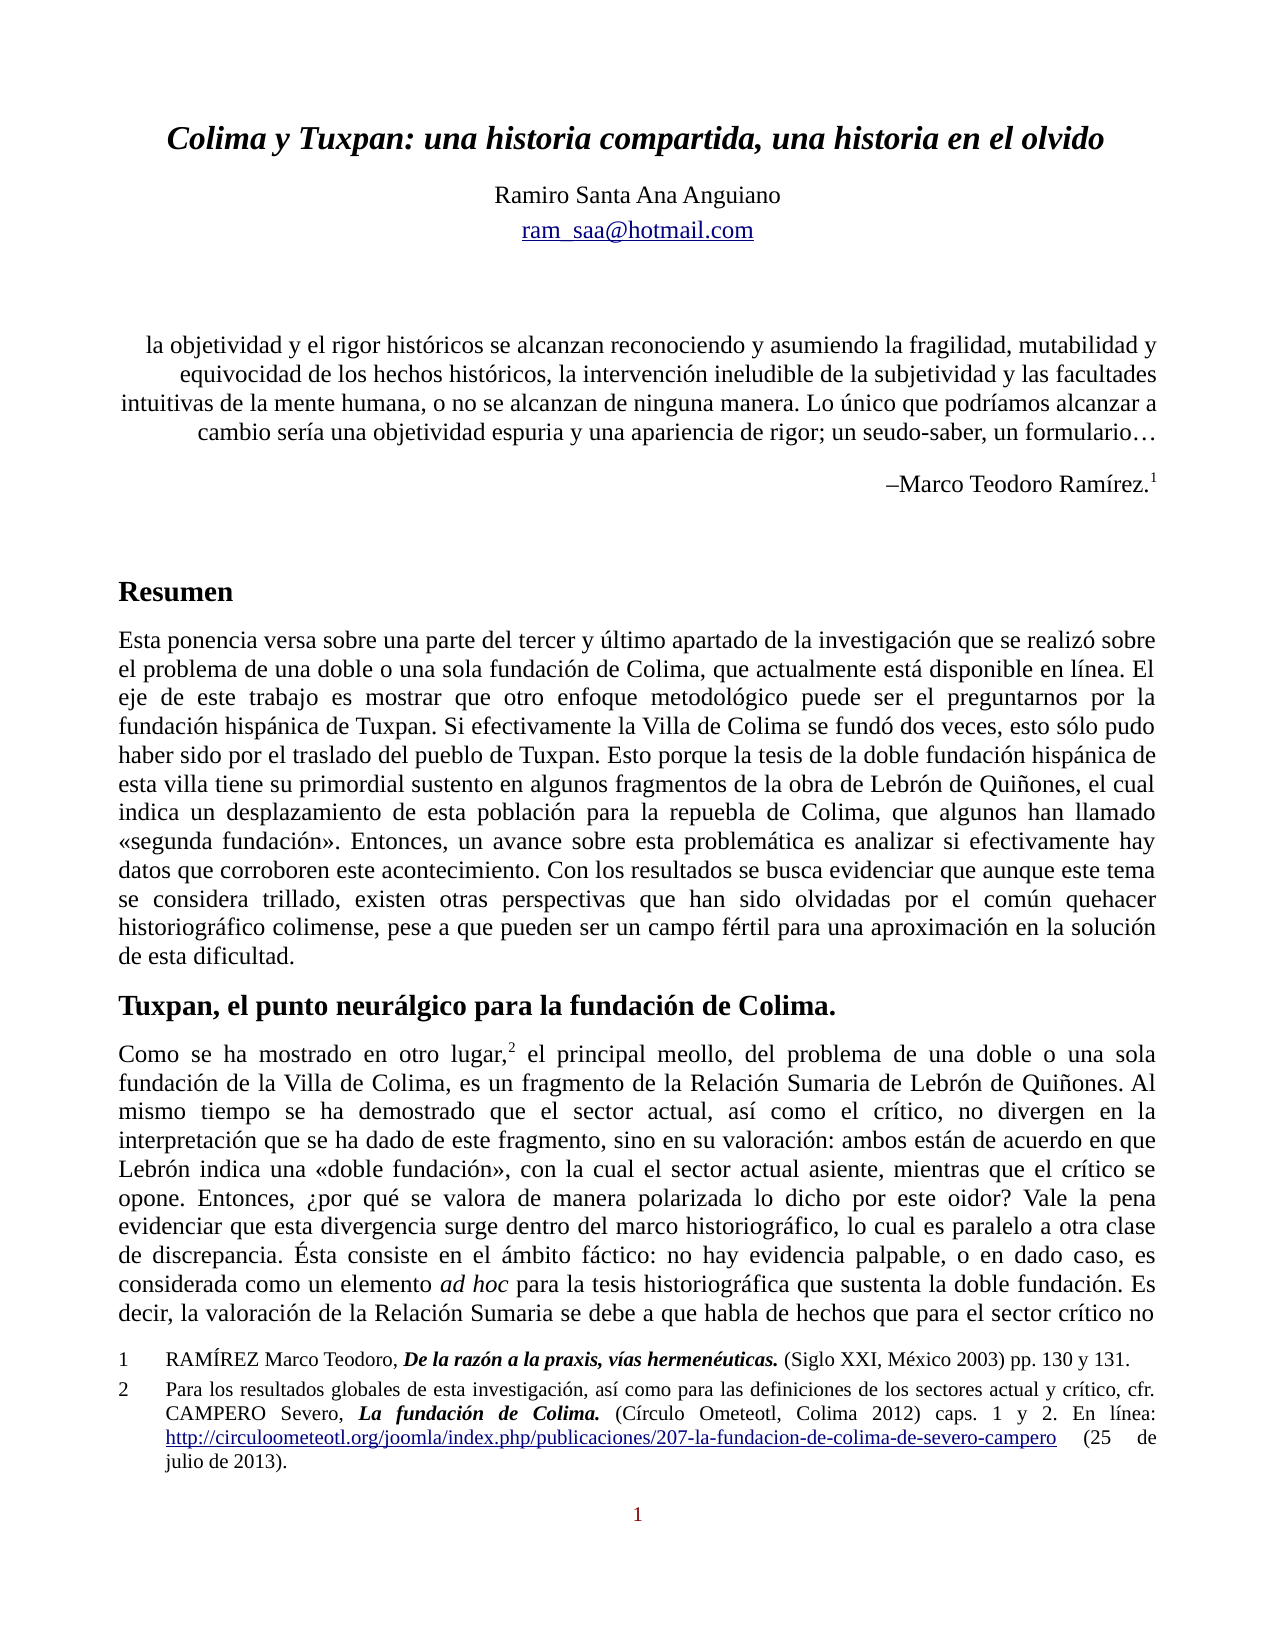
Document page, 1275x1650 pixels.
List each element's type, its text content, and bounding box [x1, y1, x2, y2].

text –Marco Teodoro Ramírez. [118, 469, 1157, 498]
text ram_saa@hotmail.com [118, 215, 1157, 243]
subtitle Tuxpan, el punto neurálgico para la fundación de Colima. [118, 988, 1157, 1021]
text Para los resultados globales de esta investigación, así como para las definiciones de los sectores actual y crítico, cfr. CAMPERO Severo, La fundación de Colima. (Círculo Ometeotl, Colima 2012) caps. 1 y 2. En línea: http://circuloometeotl.org/joomla/index.php/publicaciones/207-la-fundacion-de-colima-de-severo-campero (25 de julio de 2013). [118, 1377, 1157, 1473]
text Como se ha mostrado en otro lugar, el principal meollo, del problema de una doble o una sola fundación de la Villa de Colima, es un fragmento de la Relación Sumaria de Lebrón de Quiñones. Al mismo tiempo se ha demostrado que el sector actual, así como el crítico, no divergen en la interpretación que se ha dado de este fragmento, sino en su valoración: ambos están de acuerdo en que Lebrón indica una «doble fundación», con la cual el sector actual asiente, mientras que el crítico se opone. Entonces, ¿por qué se valora de manera polarizada lo dicho por este oidor? Vale la pena evidenciar que esta divergencia surge dentro del marco historiográfico, lo cual es paralelo a otra clase de discrepancia. Ésta consiste en el ámbito fáctico: no hay evidencia palpable, o en dado caso, es considerada como un elemento ad hoc para la tesis historiográfica que sustenta la doble fundación. Es decir, la valoración de la Relación Sumaria se debe a que habla de hechos que para el sector crítico no [118, 1039, 1157, 1326]
text RAMÍREZ Marco Teodoro, De la razón a la praxis, vías hermenéuticas. (Siglo XXI, México 2003) pp. 130 y 131. [118, 1347, 1157, 1371]
text Ramiro Santa Ana Anguiano [118, 180, 1157, 209]
subtitle Resumen [118, 574, 1157, 607]
subtitle Colima y Tuxpan: una historia compartida, una historia en el olvido [118, 118, 1157, 156]
text la objetividad y el rigor históricos se alcanzan reconociendo y asumiendo la fragilidad, mutabilidad y equivocidad de los hechos históricos, la intervención ineludible de la subjetividad y las facultades intuitivas de la mente humana, o no se alcanzan de ninguna manera. Lo único que podríamos alcanzar a cambio sería una objetividad espuria y una apariencia de rigor; un seudo-saber, un formulario… [118, 331, 1157, 446]
text Esta ponencia versa sobre una parte del tercer y último apartado de la investigación que se realizó sobre el problema de una doble o una sola fundación de Colima, que actualmente está disponible en línea. El eje de este trabajo es mostrar que otro enfoque metodológico puede ser el preguntarnos por la fundación hispánica de Tuxpan. Si efectivamente la Villa de Colima se fundó dos veces, esto sólo pudo haber sido por el traslado del pueblo de Tuxpan. Esto porque la tesis de la doble fundación hispánica de esta villa tiene su primordial sustento en algunos fragmentos de la obra de Lebrón de Quiñones, el cual indica un desplazamiento de esta población para la repuebla de Colima, que algunos han llamado «segunda fundación». Entonces, un avance sobre esta problemática es analizar si efectivamente hay datos que corroboren este acontecimiento. Con los resultados se busca evidenciar que aunque este tema se considera trillado, existen otras perspectivas que han sido olvidadas por el común quehacer historiográfico colimense, pese a que pueden ser un campo fértil para una aproximación en la solución de esta dificultad. [118, 625, 1157, 970]
